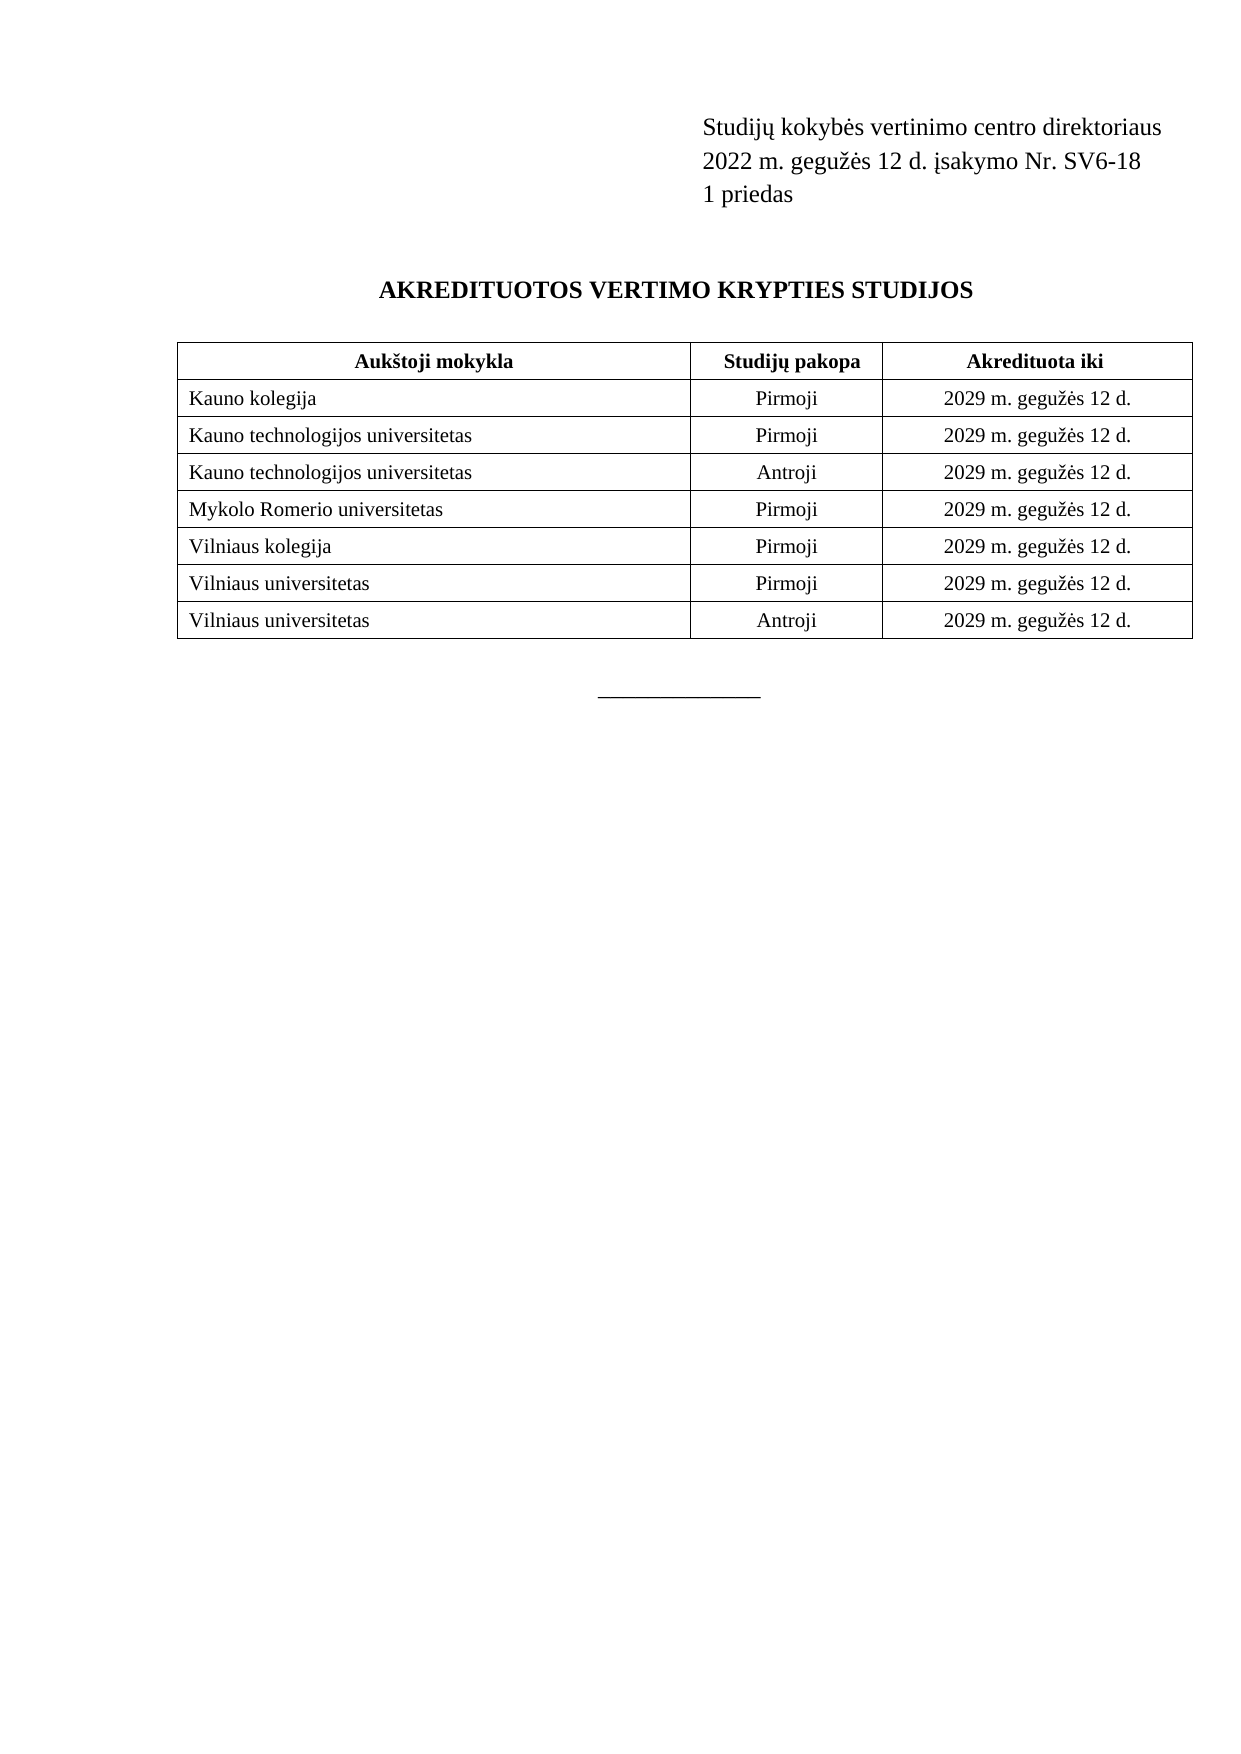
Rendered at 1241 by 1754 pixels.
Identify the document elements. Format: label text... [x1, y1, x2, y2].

table_cell Kauno kolegija [178, 380, 690, 416]
table_cell 2029 m. gegužės 12 d. [883, 417, 1192, 453]
table_cell 2029 m. gegužės 12 d. [883, 454, 1192, 490]
table_cell Antroji [691, 454, 882, 490]
text 2022 m. gegužės 12 d. įsakymo Nr. SV6-18 [702, 146, 1181, 175]
table_cell Kauno technologijos universitetas [178, 417, 690, 453]
table_cell Pirmoji [691, 417, 882, 453]
text _____________ [177, 672, 1181, 701]
table_cell Antroji [691, 602, 882, 638]
table_cell 2029 m. gegužės 12 d. [883, 380, 1192, 416]
text 1 priedas [702, 179, 1181, 208]
table_cell Pirmoji [691, 528, 882, 564]
table_cell Vilniaus universitetas [178, 565, 690, 601]
table_cell 2029 m. gegužės 12 d. [883, 491, 1192, 527]
text Studijų kokybės vertinimo centro direktoriaus [702, 112, 1181, 141]
table_cell Pirmoji [691, 491, 882, 527]
table_header Akredituota iki [883, 343, 1192, 379]
table_cell 2029 m. gegužės 12 d. [883, 602, 1192, 638]
table_cell Mykolo Romerio universitetas [178, 491, 690, 527]
table_cell Pirmoji [691, 380, 882, 416]
table_header Aukštoji mokykla [178, 343, 690, 379]
table_header Studijų pakopa [691, 343, 882, 379]
table_cell Vilniaus universitetas [178, 602, 690, 638]
table_cell Pirmoji [691, 565, 882, 601]
text AKREDITUOTOS VERTIMO KRYPTIES STUDIJOS [177, 275, 1181, 303]
table_cell Vilniaus kolegija [178, 528, 690, 564]
table_cell 2029 m. gegužės 12 d. [883, 528, 1192, 564]
table_cell Kauno technologijos universitetas [178, 454, 690, 490]
table_cell 2029 m. gegužės 12 d. [883, 565, 1192, 601]
